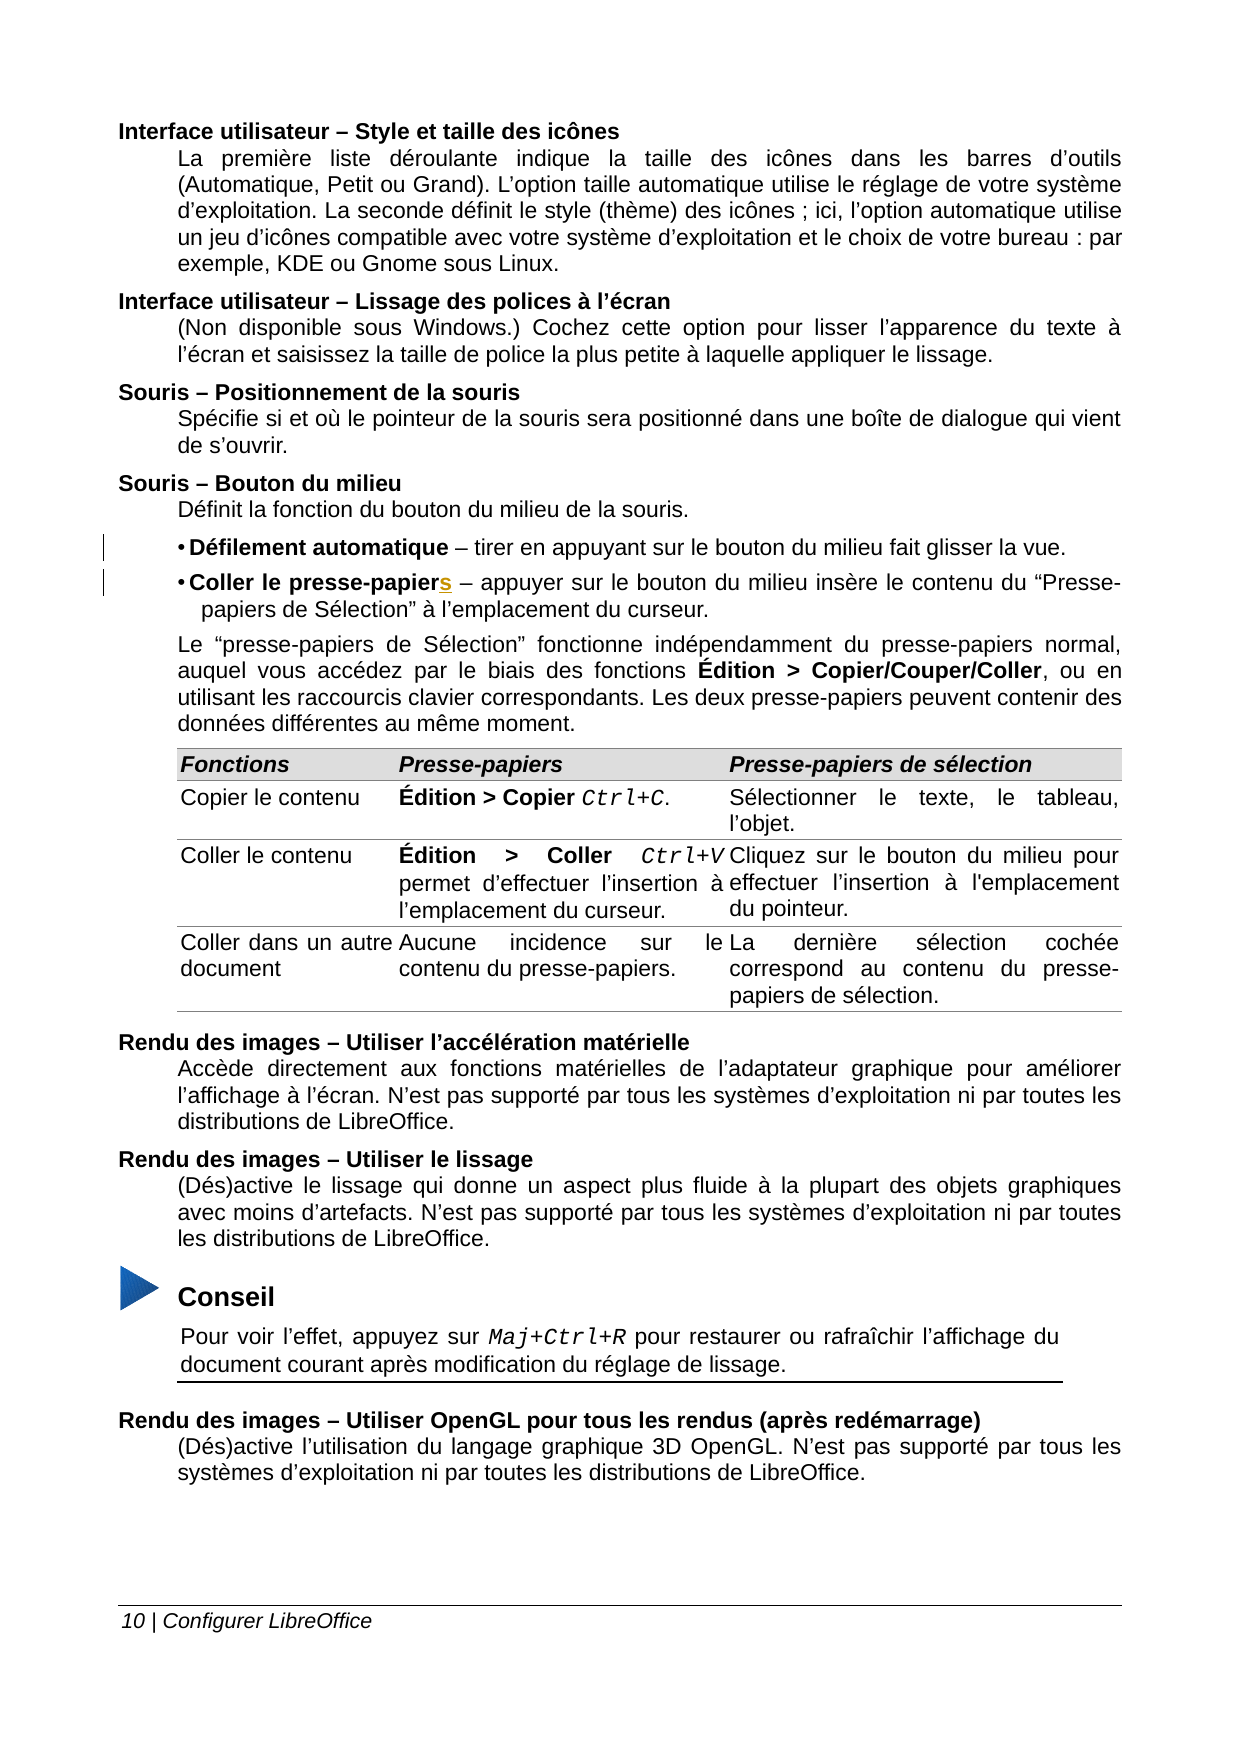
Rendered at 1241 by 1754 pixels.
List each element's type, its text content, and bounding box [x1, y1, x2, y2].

table_cell Aucune incidence sur le contenu du presse-papiers. [396, 927, 726, 1011]
table_cell Coller dans un autre document [177, 927, 396, 1011]
text Définit la fonction du bouton du milieu de la souris. [177, 496, 1122, 522]
subtitle Conseil [118, 1263, 1122, 1313]
table_cell Coller le contenu [177, 840, 396, 926]
text Accède directement aux fonctions matérielles de l’adaptateur graphique pour améliorer l’affichage à l’écran. N’est pas supporté par tous les systèmes d’exploitation ni par toutes les distributions de LibreOffice. [177, 1055, 1122, 1134]
table_header Presse-papiers [396, 749, 726, 780]
table_cell La dernière sélection cochée correspond au contenu du presse-papiers de sélection. [726, 927, 1122, 1011]
text (Dés)active l’utilisation du langage graphique 3D OpenGL. N’est pas supporté par tous les systèmes d’exploitation ni par toutes les distributions de LibreOffice. [177, 1433, 1122, 1486]
text Rendu des images – Utiliser le lissage [118, 1146, 1122, 1172]
text (Non disponible sous Windows.) Cochez cette option pour lisser l’apparence du texte à l’écran et saisissez la taille de police la plus petite à laquelle appliquer le lissage. [177, 314, 1122, 367]
table_header Presse-papiers de sélection [726, 749, 1122, 780]
table_cell Édition > Copier Ctrl+C. [396, 781, 726, 839]
text (Dés)active le lissage qui donne un aspect plus fluide à la plupart des objets graphiques avec moins d’artefacts. N’est pas supporté par tous les systèmes d’exploitation ni par toutes les distributions de LibreOffice. [177, 1172, 1122, 1251]
table_cell Édition > Coller Ctrl+V permet d’effectuer l’insertion à l’emplacement du curseur. [396, 840, 726, 926]
list Défilement automatique – tirer en appuyant sur le bouton du milieu fait glisser la vue. [177, 534, 1122, 561]
text Rendu des images – Utiliser OpenGL pour tous les rendus (après redémarrage) [118, 1407, 1122, 1433]
text La première liste déroulante indique la taille des icônes dans les barres d’outils (Automatique, Petit ou Grand). L’option taille automatique utilise le réglage de votre système d’exploitation. La seconde définit le style (thème) des icônes ; ici, l’option automatique utilise un jeu d’icônes compatible avec votre système d’exploitation et le choix de votre bureau : par exemple, KDE ou Gnome sous Linux. [177, 144, 1122, 276]
text Interface utilisateur – Style et taille des icônes [118, 118, 1122, 144]
list Le “presse-papiers de Sélection” fonctionne indépendamment du presse-papiers normal, auquel vous accédez par le biais des fonctions Édition > Copier/Couper/Coller, ou en utilisant les raccourcis clavier correspondants. Les deux presse-papiers peuvent contenir des données différentes au même moment. [177, 631, 1122, 736]
table_cell Cliquez sur le bouton du milieu pour effectuer l’insertion à l'emplacement du pointeur. [726, 840, 1122, 926]
text Interface utilisateur – Lissage des polices à l’écran [118, 288, 1122, 314]
list Coller le presse-papiers – appuyer sur le bouton du milieu insère le contenu du “Presse-papiers de Sélection” à l’emplacement du curseur. [177, 569, 1122, 622]
text Souris – Positionnement de la souris [118, 379, 1122, 405]
text Spécifie si et où le pointeur de la souris sera positionné dans une boîte de dialogue qui vient de s’ouvrir. [177, 405, 1122, 458]
table_cell Copier le contenu [177, 781, 396, 839]
table_header Fonctions [177, 749, 396, 780]
text Pour voir l’effet, appuyez sur Maj+Ctrl+R pour restaurer ou rafraîchir l’affichage du document courant après modification du réglage de lissage. [177, 1320, 1063, 1381]
text Souris – Bouton du milieu [118, 470, 1122, 496]
text Rendu des images – Utiliser l’accélération matérielle [118, 1029, 1122, 1055]
table_cell Sélectionner le texte, le tableau, l’objet. [726, 781, 1122, 839]
